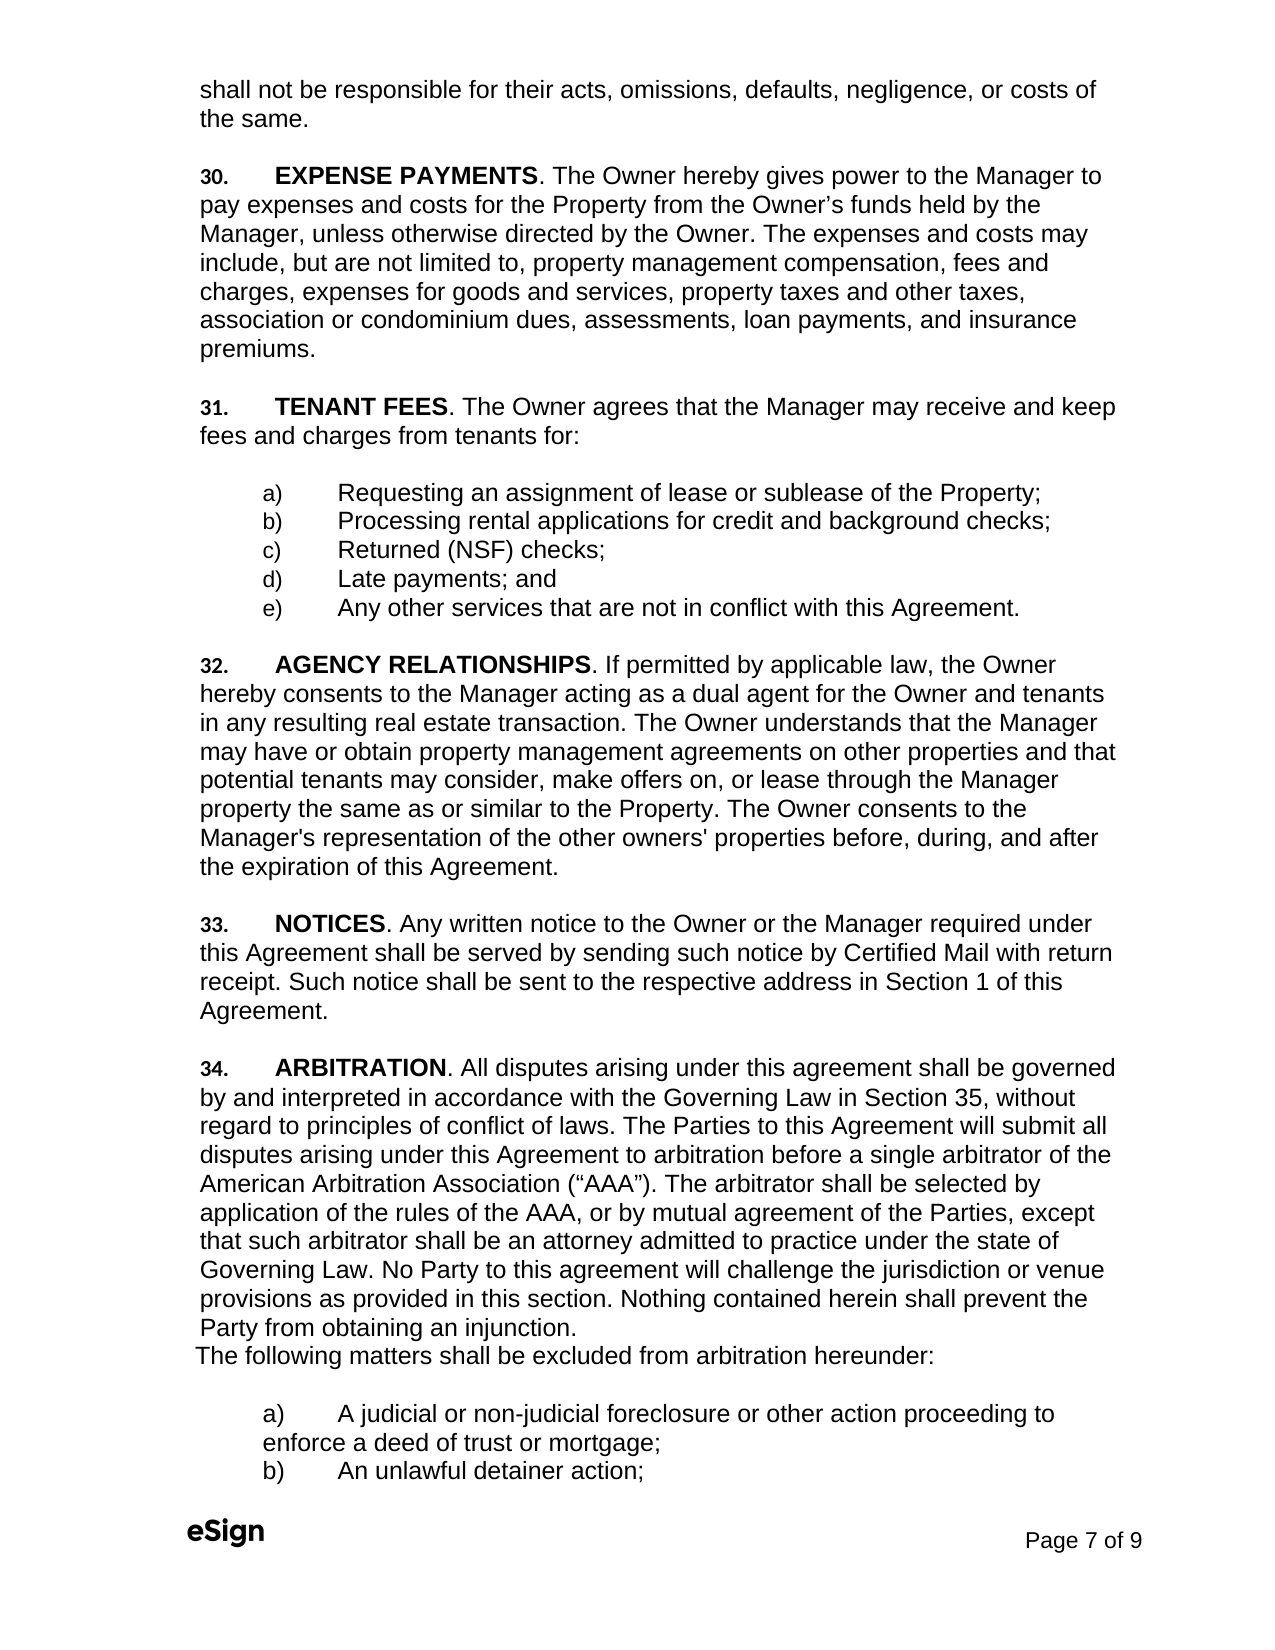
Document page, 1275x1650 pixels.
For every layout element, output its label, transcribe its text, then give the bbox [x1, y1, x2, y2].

list Processing rental applications for credit and background checks; [262, 506, 1125, 535]
list EXPENSE PAYMENTS. The Owner hereby gives power to the Manager to pay expenses and costs for the Property from the Owner’s funds held by the Manager, unless otherwise directed by the Owner. The expenses and costs may include, but are not limited to, property management compensation, fees and charges, expenses for goods and services, property taxes and other taxes, association or condominium dues, assessments, loan payments, and insurance premiums. [199, 161, 1125, 363]
list Any other services that are not in conflict with this Agreement. [262, 593, 1125, 621]
list AGENCY RELATIONSHIPS. If permitted by applicable law, the Owner hereby consents to the Manager acting as a dual agent for the Owner and tenants in any resulting real estate transaction. The Owner understands that the Manager may have or obtain property management agreements on other properties and that potential tenants may consider, make offers on, or lease through the Manager property the same as or similar to the Property. The Owner consents to the Manager's representation of the other owners' properties before, during, and after the expiration of this Agreement. [199, 650, 1125, 881]
list The following matters shall be excluded from arbitration hereunder: [195, 1341, 1125, 1399]
list A judicial or non-judicial foreclosure or other action proceeding to enforce a deed of trust or mortgage; [262, 1399, 1125, 1456]
list Late payments; and [262, 564, 1125, 593]
list HIRING CONTRACTORS. The Owner hereby gives power to the Manager to contract, hire, supervise, and discharge firms and persons, including utilities, required for the operation and maintenance of the Property. The Manager may perform any of the Manager’s duties through attorneys, agents, employees, or independent contractors and, except for persons working in the Manager’s firm, shall not be responsible for their acts, omissions, defaults, negligence, or costs of the same. [199, 75, 1125, 132]
list ARBITRATION. All disputes arising under this agreement shall be governed by and interpreted in accordance with the Governing Law in Section 35, without regard to principles of conflict of laws. The Parties to this Agreement will submit all disputes arising under this Agreement to arbitration before a single arbitrator of the American Arbitration Association (“AAA”). The arbitrator shall be selected by application of the rules of the AAA, or by mutual agreement of the Parties, except that such arbitrator shall be an attorney admitted to practice under the state of Governing Law. No Party to this agreement will challenge the jurisdiction or venue provisions as provided in this section. Nothing contained herein shall prevent the Party from obtaining an injunction. [199, 1053, 1125, 1341]
list Requesting an assignment of lease or sublease of the Property; [262, 478, 1125, 506]
list An unlawful detainer action; [262, 1456, 1125, 1485]
list NOTICES. Any written notice to the Owner or the Manager required under this Agreement shall be served by sending such notice by Certified Mail with return receipt. Such notice shall be sent to the respective address in Section 1 of this Agreement. [199, 909, 1125, 1025]
list TENANT FEES. The Owner agrees that the Manager may receive and keep fees and charges from tenants for: [199, 392, 1125, 478]
list Returned (NSF) checks; [262, 535, 1125, 564]
